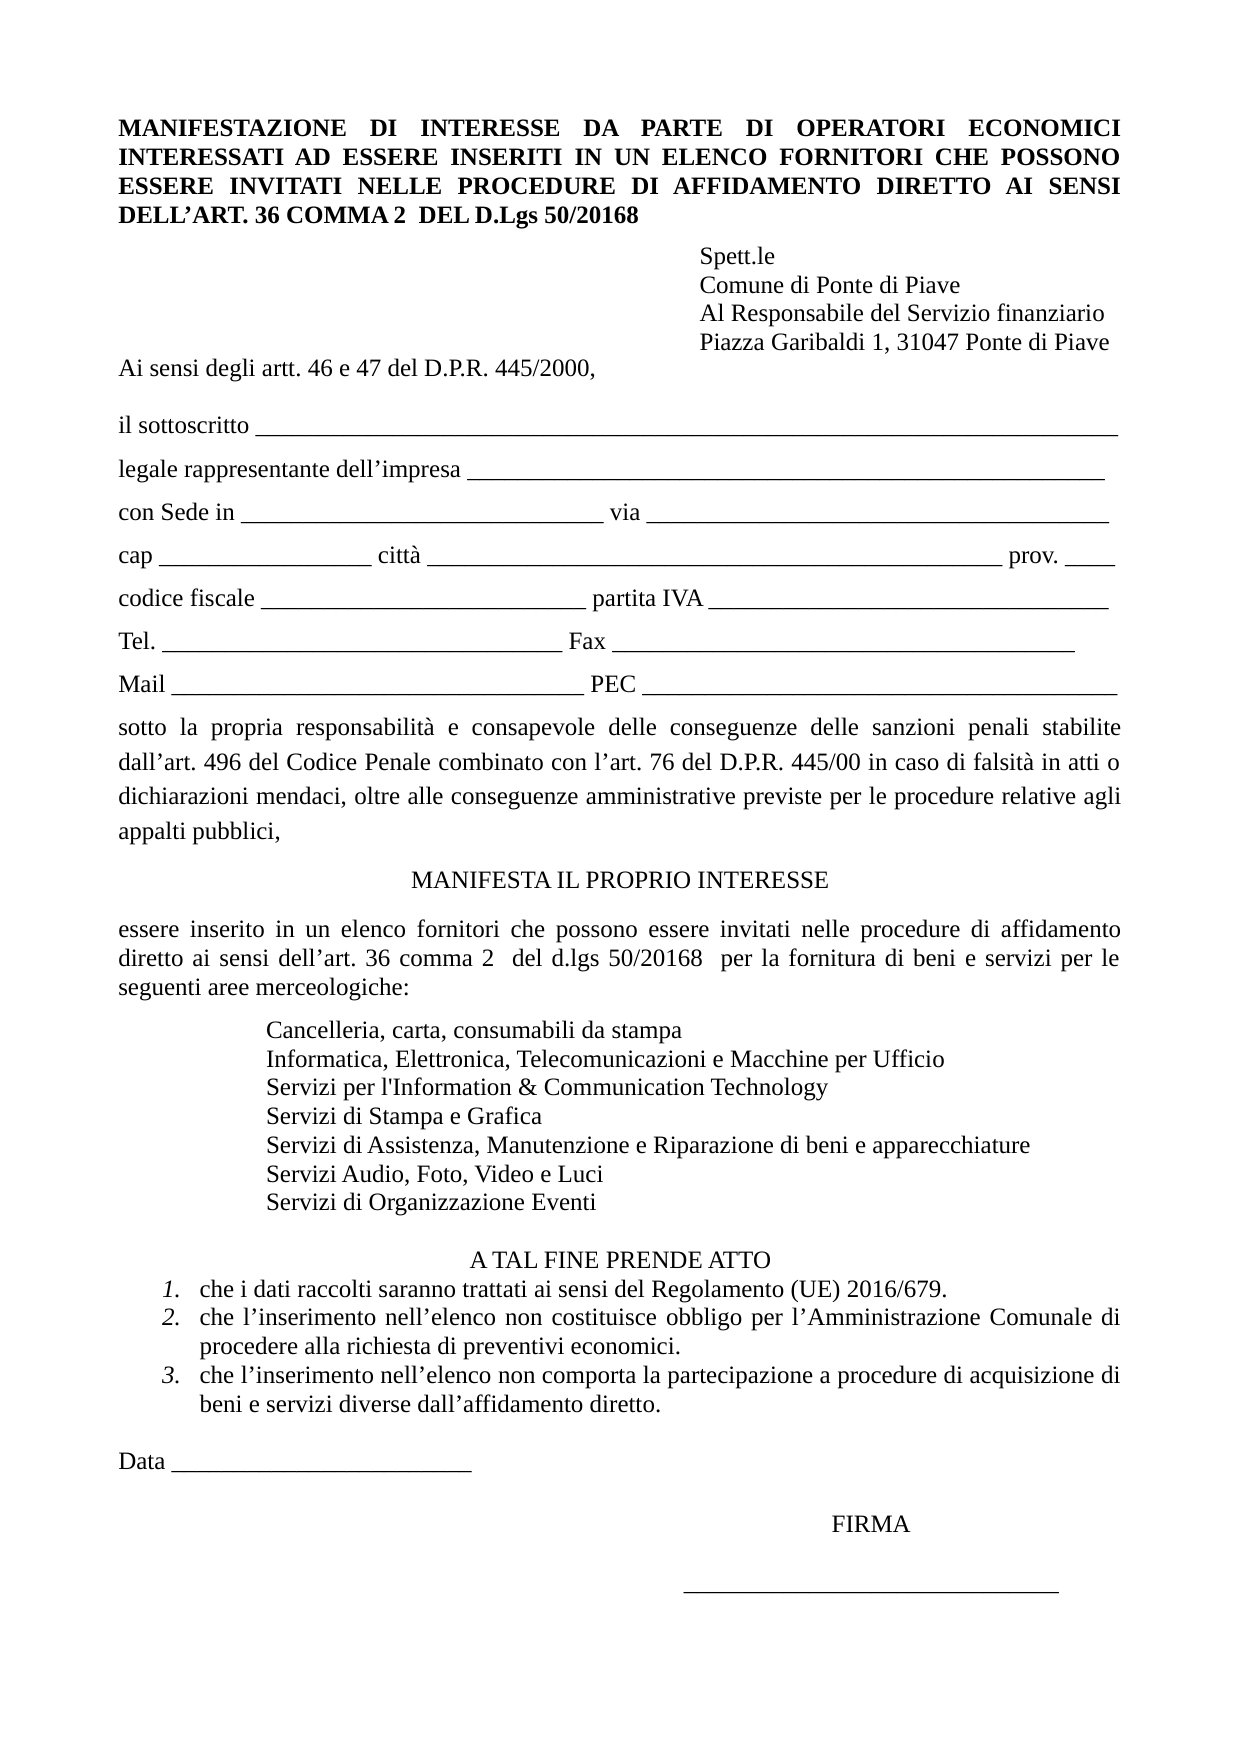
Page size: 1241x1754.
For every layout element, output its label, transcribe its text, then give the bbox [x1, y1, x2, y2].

text Al Responsabile del Servizio finanziario [699, 298, 1122, 327]
text Mail _________________________________ PEC ______________________________________ [118, 669, 1122, 698]
text  Servizi Audio, Foto, Video e Luci [118, 1159, 1122, 1187]
text  Servizi di Organizzazione Eventi [118, 1187, 1122, 1216]
table_header [118, 1504, 620, 1601]
text Ai sensi degli artt. 46 e 47 del D.P.R. 445/2000, [118, 356, 1122, 382]
text sotto la propria responsabilità e consapevole delle conseguenze delle sanzioni penali stabilite dall’art. 496 del Codice Penale combinato con l’art. 76 del D.P.R. 445/00 in caso di falsità in atti o dichiarazioni mendaci, oltre alle conseguenze amministrative previste per le procedure relative agli appalti pubblici, [118, 712, 1122, 845]
subtitle A TAL FINE PRENDE ATTO [118, 1245, 1122, 1274]
text Tel. ________________________________ Fax _____________________________________ [118, 626, 1122, 655]
text codice fiscale __________________________ partita IVA ________________________________ [118, 583, 1122, 612]
text Spett.le [699, 241, 1122, 270]
text essere inserito in un elenco fornitori che possono essere invitati nelle procedure di affidamento diretto ai sensi dell’art. 36 comma 2 del d.lgs 50/20168 per la fornitura di beni e servizi per le seguenti aree merceologiche: [118, 914, 1122, 1000]
text  Cancelleria, carta, consumabili da stampa [118, 1015, 1122, 1044]
text  Servizi di Stampa e Grafica [118, 1101, 1122, 1130]
list che i dati raccolti saranno trattati ai sensi del Regolamento (UE) 2016/679. [162, 1274, 1122, 1302]
text  Servizi di Assistenza, Manutenzione e Riparazione di beni e apparecchiature [118, 1130, 1122, 1159]
list che l’inserimento nell’elenco non costituisce obbligo per l’Amministrazione Comunale di procedere alla richiesta di preventivi economici. [162, 1302, 1122, 1360]
text il sottoscritto _____________________________________________________________________ [118, 411, 1122, 439]
text  Servizi per l'Information & Communication Technology [118, 1072, 1122, 1101]
list che l’inserimento nell’elenco non comporta la partecipazione a procedure di acquisizione di beni e servizi diverse dall’affidamento diretto. [162, 1360, 1122, 1417]
text Data ________________________ [118, 1446, 1122, 1475]
text  Informatica, Elettronica, Telecomunicazioni e Macchine per Ufficio [118, 1044, 1122, 1072]
text legale rappresentante dell’impresa ___________________________________________________ [118, 454, 1122, 482]
text cap _________________ città ______________________________________________ prov. ____ [118, 540, 1122, 569]
text con Sede in _____________________________ via _____________________________________ [118, 497, 1122, 526]
text Piazza Garibaldi 1, 31047 Ponte di Piave [699, 327, 1122, 356]
text Comune di Ponte di Piave [699, 270, 1122, 298]
subtitle MANIFESTAZIONE DI INTERESSE DA PARTE DI OPERATORI ECONOMICI INTERESSATI AD ESSERE INSERITI IN UN ELENCO FORNITORI CHE POSSONO ESSERE INVITATI NELLE PROCEDURE DI AFFIDAMENTO DIRETTO AI SENSI DELL’ART. 36 COMMA 2 DEL D.Lgs 50/20168 [118, 113, 1122, 228]
table_header FIRMA ______________________________ [620, 1504, 1122, 1601]
text MANIFESTA IL PROPRIO INTERESSE [118, 865, 1122, 894]
